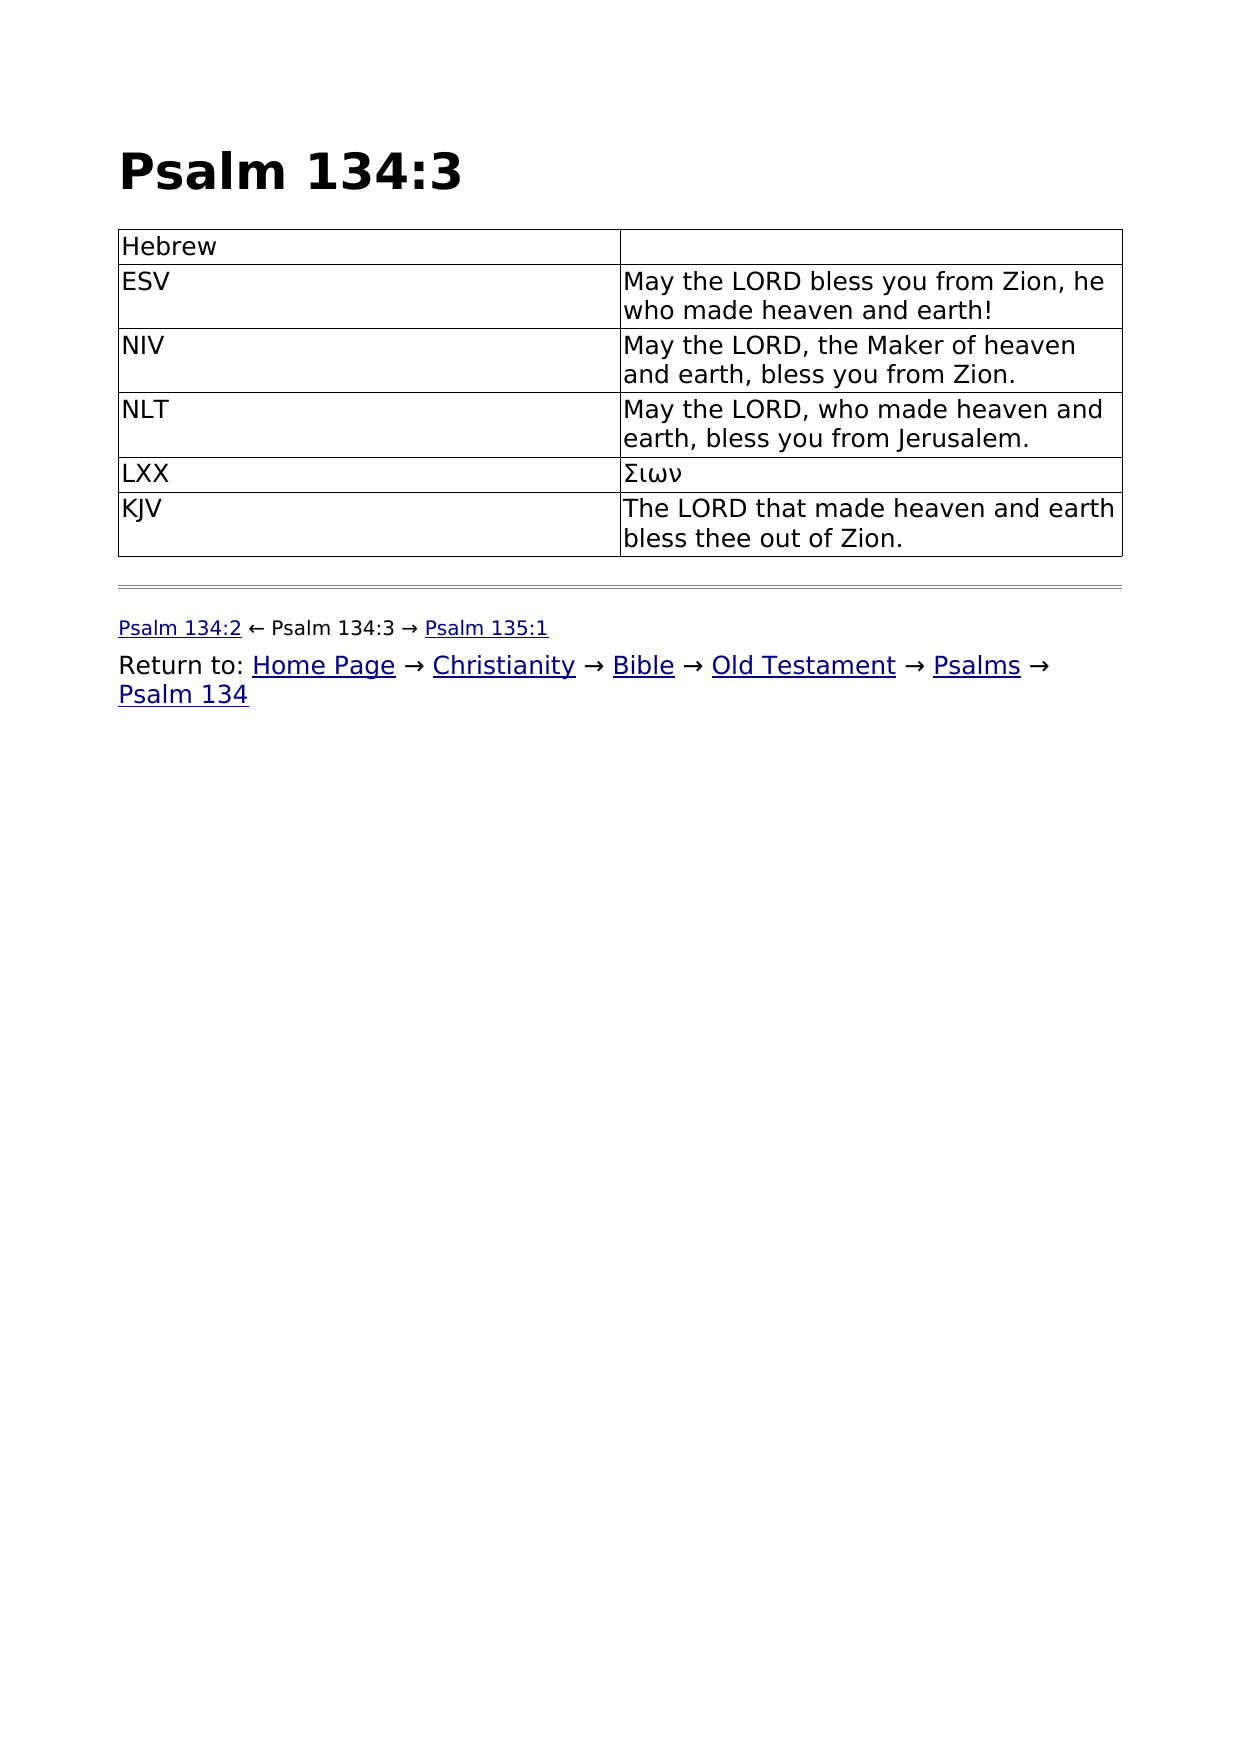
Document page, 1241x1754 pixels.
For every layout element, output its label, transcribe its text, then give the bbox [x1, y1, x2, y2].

text Psalm 134:2 ← Psalm 134:3 → Psalm 135:1 [118, 617, 1122, 651]
table_cell KJV [119, 493, 620, 556]
table_cell May the LORD, the Maker of heaven and earth, bless you from Zion. [621, 329, 1122, 392]
table_cell Σιων [621, 458, 1122, 492]
table_cell May the LORD bless you from Zion, he who made heaven and earth! [621, 265, 1122, 328]
subtitle Psalm 134:3 [118, 143, 1122, 201]
table_header Hebrew [119, 230, 620, 264]
table_header [621, 230, 1122, 264]
table_cell NLT [119, 393, 620, 457]
table_cell May the LORD, who made heaven and earth, bless you from Jerusalem. [621, 393, 1122, 457]
table_cell NIV [119, 329, 620, 392]
text Return to: Home Page → Christianity → Bible → Old Testament → Psalms → Psalm 134 [118, 651, 1122, 709]
table_cell ESV [119, 265, 620, 328]
table_cell LXX [119, 458, 620, 492]
table_cell The LORD that made heaven and earth bless thee out of Zion. [621, 493, 1122, 556]
